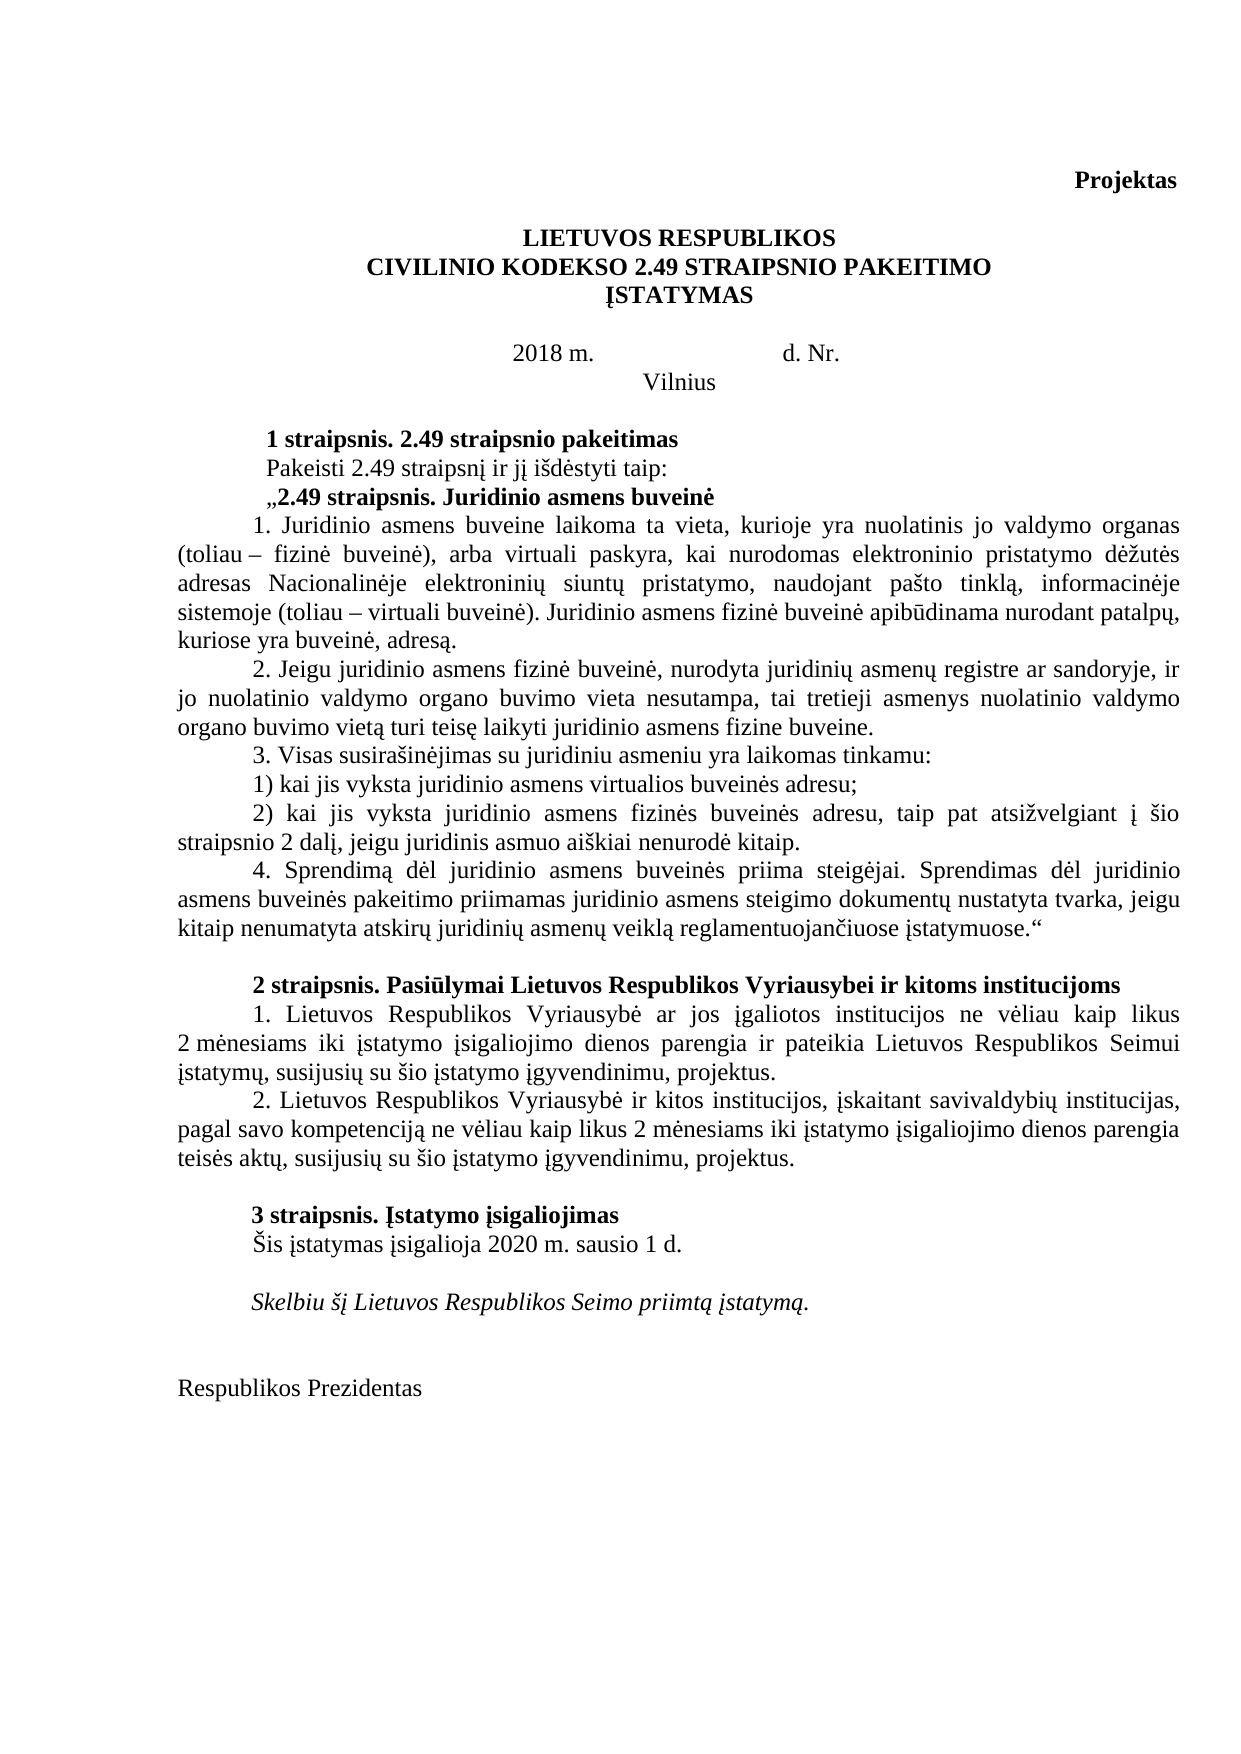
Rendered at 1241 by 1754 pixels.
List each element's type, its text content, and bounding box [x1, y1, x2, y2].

text Šis įstatymas įsigalioja 2020 m. sausio 1 d. [177, 1229, 1181, 1258]
text 3. Visas susirašinėjimas su juridiniu asmeniu yra laikomas tinkamu: [177, 741, 1181, 769]
text 2. Jeigu juridinio asmens fizinė buveinė, nurodyta juridinių asmenų registre ar sandoryje, ir jo nuolatinio valdymo organo buvimo vieta nesutampa, tai tretieji asmenys nuolatinio valdymo organo buvimo vietą turi teisę laikyti juridinio asmens fizine buveine. [177, 654, 1181, 741]
text 3 straipsnis. Įstatymo įsigaliojimas [177, 1201, 1181, 1229]
text Pakeisti 2.49 straipsnį ir jį išdėstyti taip: [177, 453, 1181, 482]
text 1. Lietuvos Respublikos Vyriausybė ar jos įgaliotos institucijos ne vėliau kaip likus 2 mėnesiams iki įstatymo įsigaliojimo dienos parengia ir pateikia Lietuvos Respublikos Seimui įstatymų, susijusių su šio įstatymo įgyvendinimu, projektus. [177, 999, 1181, 1086]
text Respublikos Prezidentas [177, 1373, 1181, 1402]
text Projektas [177, 166, 1181, 194]
text 2) kai jis vyksta juridinio asmens fizinės buveinės adresu, taip pat atsižvelgiant į šio straipsnio 2 dalį, jeigu juridinis asmuo aiškiai nenurodė kitaip. [177, 798, 1181, 856]
text 2. Lietuvos Respublikos Vyriausybė ir kitos institucijos, įskaitant savivaldybių institucijas, pagal savo kompetenciją ne vėliau kaip likus 2 mėnesiams iki įstatymo įsigaliojimo dienos parengia teisės aktų, susijusių su šio įstatymo įgyvendinimu, projektus. [177, 1086, 1181, 1172]
text „2.49 straipsnis. Juridinio asmens buveinė [177, 482, 1181, 511]
text CIVILINIO KODEKSO 2.49 STRAIPSNIo pakeitimo [177, 252, 1181, 281]
text Vilnius [177, 367, 1181, 396]
text 1 straipsnis. 2.49 straipsnio pakeitimas [177, 424, 1181, 453]
text įstatymas [177, 281, 1181, 309]
text LIETUVOS RESPUBLIKOS [177, 223, 1181, 252]
text 2018 m. d. Nr. [177, 338, 1181, 367]
text 1. Juridinio asmens buveine laikoma ta vieta, kurioje yra nuolatinis jo valdymo organas (toliau – fizinė buveinė), arba virtuali paskyra, kai nurodomas elektroninio pristatymo dėžutės adresas Nacionalinėje elektroninių siuntų pristatymo, naudojant pašto tinklą, informacinėje sistemoje (toliau – virtuali buveinė). Juridinio asmens fizinė buveinė apibūdinama nurodant patalpų, kuriose yra buveinė, adresą. [177, 511, 1181, 654]
text 2 straipsnis. Pasiūlymai Lietuvos Respublikos Vyriausybei ir kitoms institucijoms [177, 971, 1181, 999]
text Skelbiu šį Lietuvos Respublikos Seimo priimtą įstatymą. [177, 1287, 1181, 1316]
text 4. Sprendimą dėl juridinio asmens buveinės priima steigėjai. Sprendimas dėl juridinio asmens buveinės pakeitimo priimamas juridinio asmens steigimo dokumentų nustatyta tvarka, jeigu kitaip nenumatyta atskirų juridinių asmenų veiklą reglamentuojančiuose įstatymuose.“ [177, 856, 1181, 942]
text 1) kai jis vyksta juridinio asmens virtualios buveinės adresu; [177, 769, 1181, 798]
